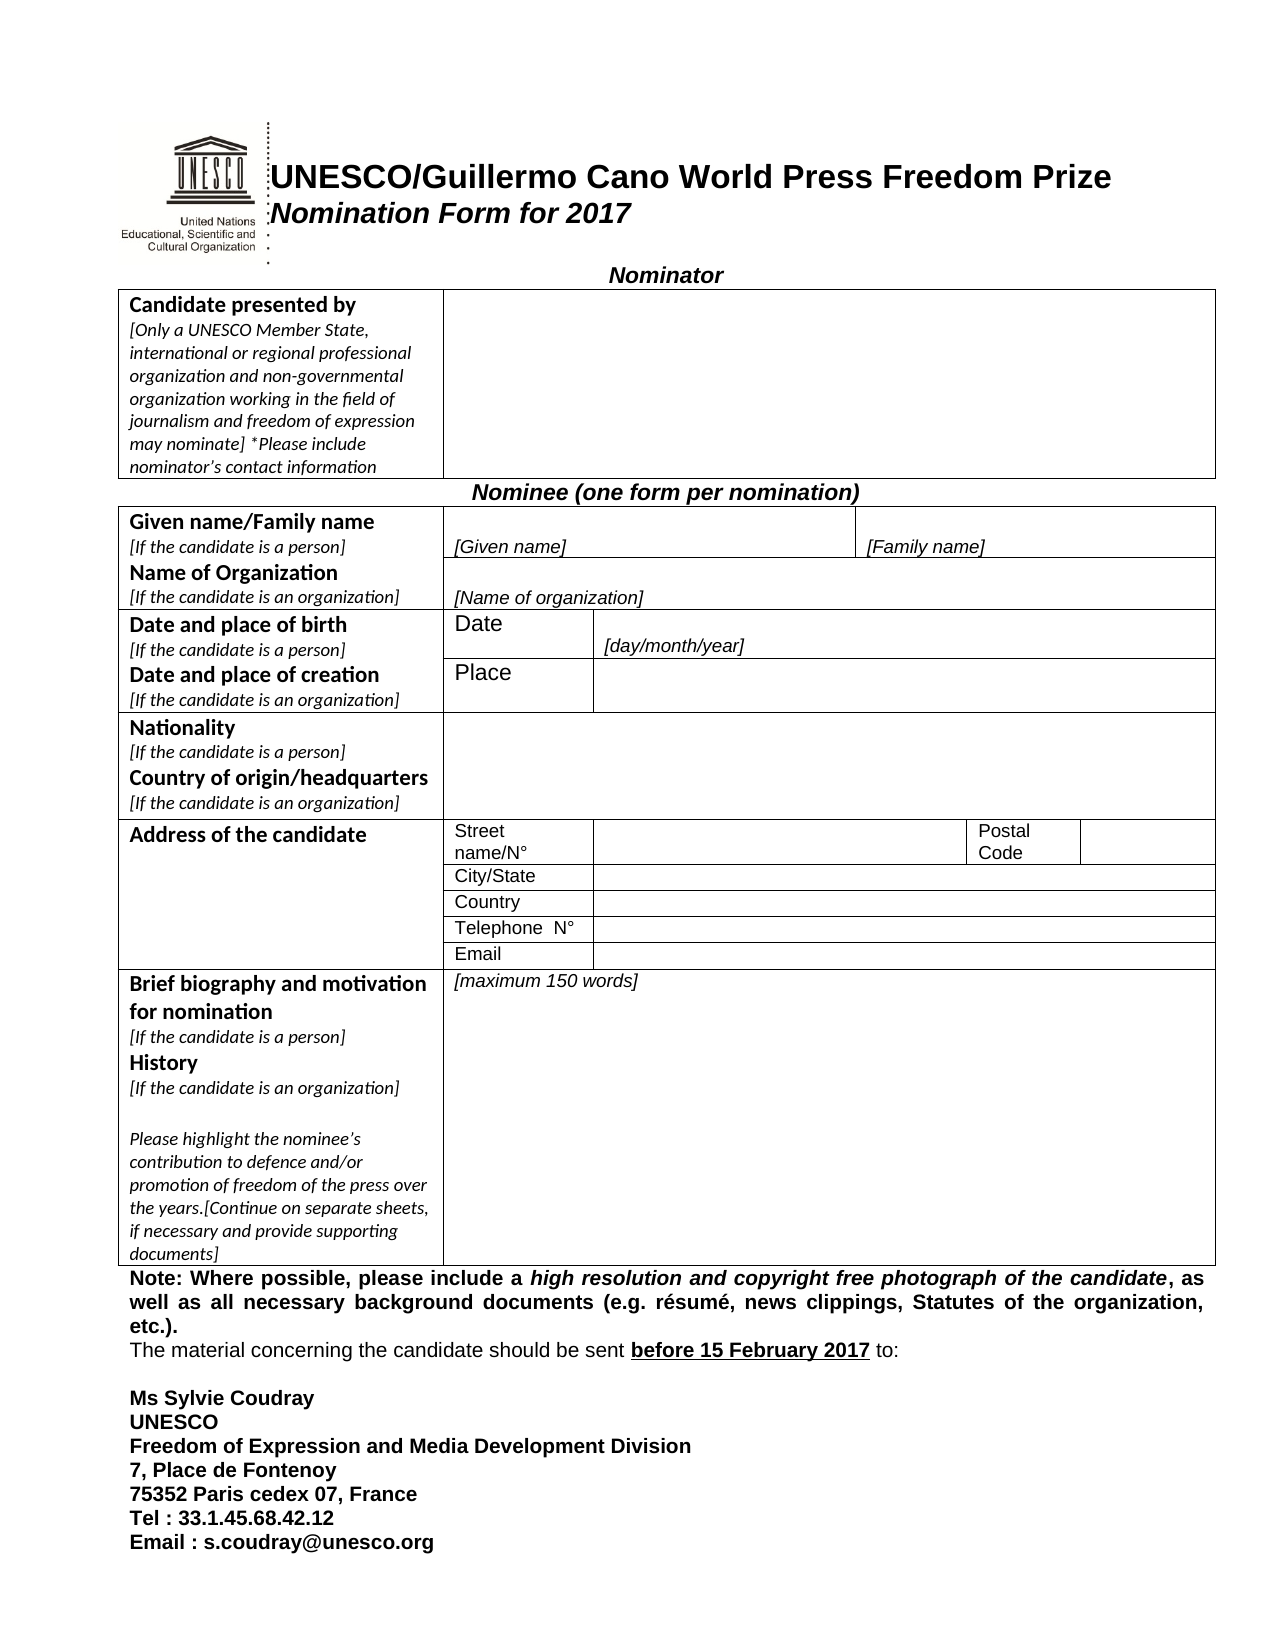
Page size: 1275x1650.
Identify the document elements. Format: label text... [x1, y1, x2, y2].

table_cell [Family name] [856, 507, 1215, 557]
table_cell Place [444, 659, 593, 712]
table_cell [594, 917, 1215, 942]
table_cell Nationality [If the candidate is a person] Country of origin/headquarters [If the candidate is an organization] [119, 713, 443, 819]
table_cell Postal Code [967, 820, 1080, 863]
table_cell [Given name] [444, 507, 855, 557]
table_cell [day/month/year] [594, 610, 1215, 658]
table_cell Email [444, 943, 593, 968]
table_cell City/State [444, 865, 593, 890]
table_cell Note: Where possible, please include a high resolution and copyright free photograph of the candidate, as well as all necessary background documents (e.g. résumé, news clippings, Statutes of the organization, etc.). [118, 1266, 1216, 1338]
table_cell [1081, 820, 1215, 863]
table_cell [594, 891, 1215, 916]
table_cell Telephone N° [444, 917, 593, 942]
table_cell Address of the candidate [119, 820, 443, 968]
table_header UNESCO/Guillermo Cano World Press Freedom Prize Nomination Form for 2017 [118, 75, 1216, 262]
table_cell [444, 713, 1215, 819]
table_cell [594, 820, 966, 863]
table_cell Country [444, 891, 593, 916]
table_cell Date [444, 610, 593, 658]
table_cell Nominee (one form per nomination) [118, 479, 1216, 506]
table_cell Given name/Family name [If the candidate is a person] Name of Organization [If the candidate is an organization] [119, 507, 443, 609]
table_cell Street name/N° [444, 820, 593, 863]
table_cell Brief biography and motivation for nomination [If the candidate is a person] History [If the candidate is an organization] Please highlight the nominee’s contribution to defence and/or promotion of freedom of the press over the years.[Continue on separate sheets, if necessary and provide supporting documents] [119, 970, 443, 1265]
table_cell [444, 290, 1215, 478]
table_cell Candidate presented by [Only a UNESCO Member State, international or regional professional organization and non-governmental organization working in the field of journalism and freedom of expression may nominate] *Please include nominator’s contact information [119, 290, 443, 478]
table_cell [maximum 150 words] [444, 970, 1215, 1265]
table_cell [594, 659, 1215, 712]
table_cell The material concerning the candidate should be sent before 15 February 2017 to: Ms Sylvie Coudray UNESCO Freedom of Expression and Media Development Division 7, Place de Fontenoy 75352 Paris cedex 07, France Tel : 33.1.45.68.42.12 Email : s.coudray@unesco.org [118, 1338, 1216, 1553]
table_cell Date and place of birth [If the candidate is a person] Date and place of creation [If the candidate is an organization] [119, 610, 443, 712]
table_cell Nominator [118, 263, 1216, 289]
table_cell [Name of organization] [444, 558, 1215, 609]
table_cell [594, 865, 1215, 890]
table_cell [594, 943, 1215, 968]
